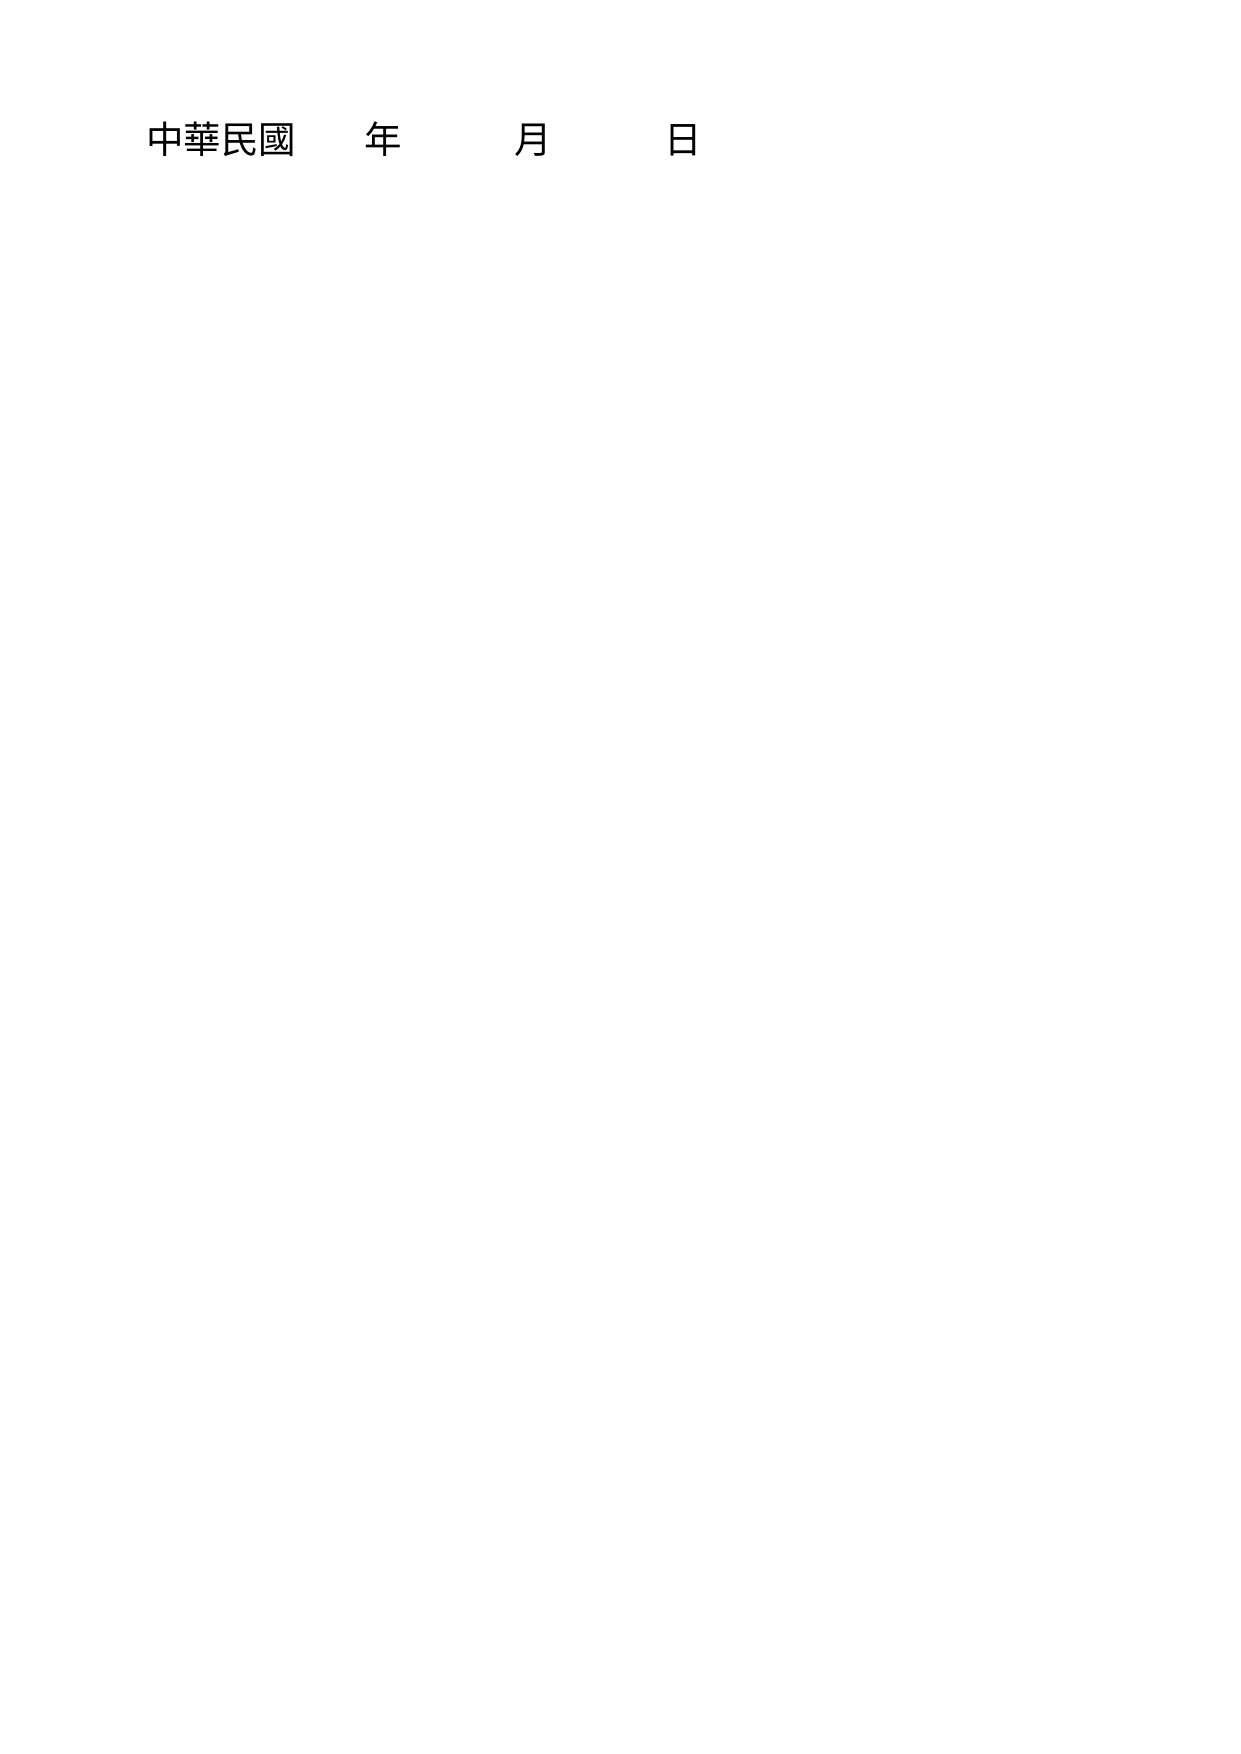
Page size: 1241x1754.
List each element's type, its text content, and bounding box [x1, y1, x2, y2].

text 中華民國 年 月 日 [146, 96, 1165, 158]
